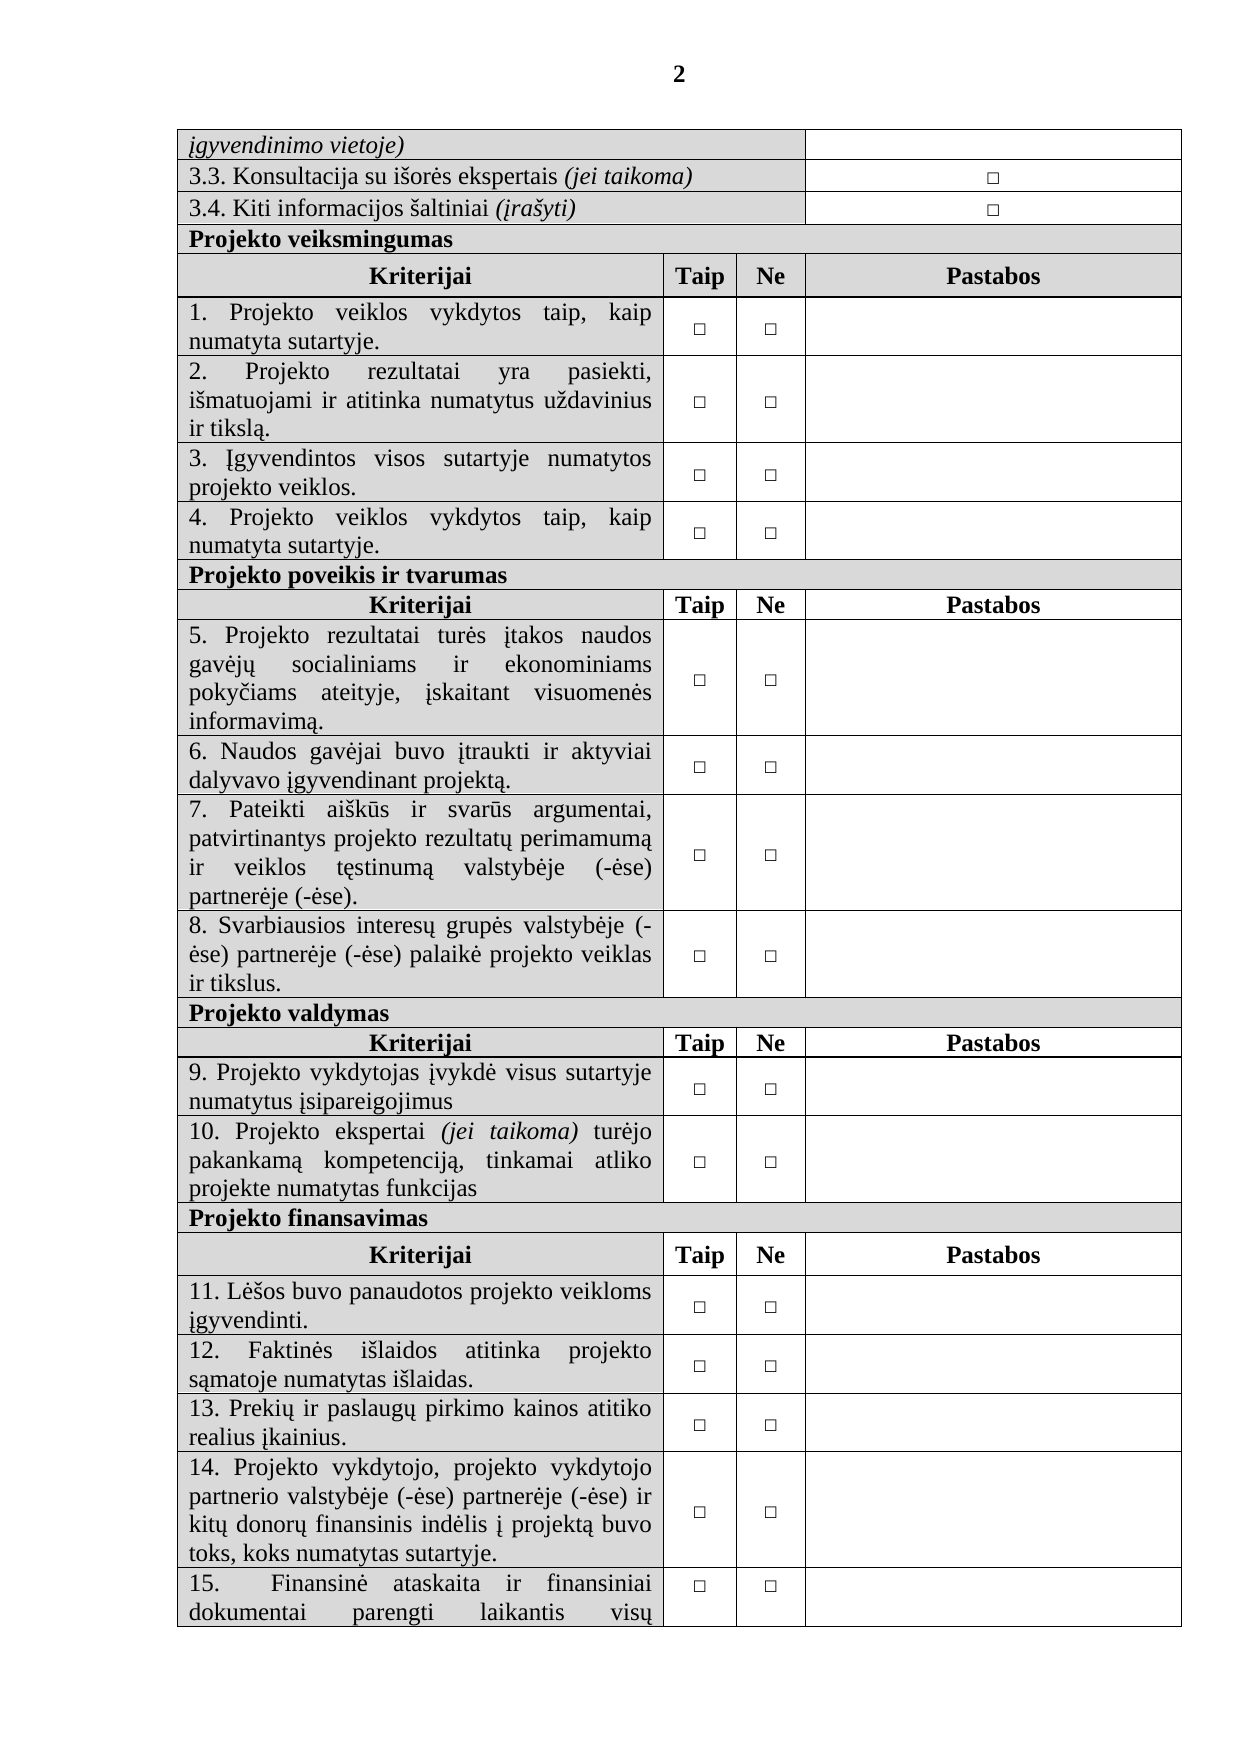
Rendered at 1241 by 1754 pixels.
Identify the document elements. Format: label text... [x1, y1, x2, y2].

table_cell 3.3. Konsultacija su išorės ekspertais (jei taikoma) [178, 160, 805, 191]
table_cell ☐ [664, 1116, 736, 1202]
table_cell ☐ [737, 795, 805, 909]
table_cell Pastabos [806, 1233, 1181, 1275]
table_cell [806, 620, 1181, 735]
table_cell 1. Projekto veiklos vykdytos taip, kaip numatyta sutartyje. [178, 298, 663, 355]
table_cell ☐ [737, 1452, 805, 1567]
table_cell [806, 356, 1181, 442]
table_cell Taip [664, 254, 736, 296]
table_cell [806, 1568, 1181, 1626]
table_cell ☐ [737, 1276, 805, 1334]
table_cell ☐ [737, 502, 805, 559]
table_cell ☐ [737, 1058, 805, 1115]
table_cell [806, 298, 1181, 355]
table_cell ☐ [737, 620, 805, 735]
table_cell ☐ [737, 298, 805, 355]
table_cell 12. Faktinės išlaidos atitinka projekto sąmatoje numatytas išlaidas. [178, 1335, 663, 1392]
table_cell ☐ [664, 1335, 736, 1392]
table_cell [806, 795, 1181, 909]
table_cell [806, 911, 1181, 997]
table_cell Projekto valdymas [178, 998, 1181, 1027]
table_cell ☐ [737, 1568, 805, 1626]
table_cell [806, 502, 1181, 559]
table_cell ☐ [664, 911, 736, 997]
table_cell Ne [737, 254, 805, 296]
table_cell [806, 130, 1181, 159]
table_cell Taip [664, 590, 736, 619]
table_cell [806, 443, 1181, 501]
table_cell 13. Prekių ir paslaugų pirkimo kainos atitiko realius įkainius. [178, 1394, 663, 1451]
table_cell ☐ [664, 736, 736, 793]
table_cell [806, 1058, 1181, 1115]
table_cell ☐ [737, 911, 805, 997]
table_cell Taip [664, 1028, 736, 1056]
table_cell ☐ [664, 1568, 736, 1626]
table_cell ☐ [737, 1335, 805, 1392]
table_cell ☐ [737, 736, 805, 793]
table_cell ☐ [664, 795, 736, 909]
table_cell Taip [664, 1233, 736, 1275]
table_cell Pastabos [806, 590, 1181, 619]
table_cell Kriterijai [178, 254, 663, 296]
table_cell Pastabos [806, 254, 1181, 296]
table_cell ☐ [664, 356, 736, 442]
table_cell 14. Projekto vykdytojo, projekto vykdytojo partnerio valstybėje (-ėse) partnerėje (-ėse) ir kitų donorų finansinis indėlis į projektą buvo toks, koks numatytas sutartyje. [178, 1452, 663, 1567]
table_cell ☐ [664, 298, 736, 355]
table_cell ☐ [737, 1116, 805, 1202]
table_cell Kriterijai [178, 1233, 663, 1275]
table_cell [806, 1276, 1181, 1334]
table_cell Kriterijai [178, 590, 663, 619]
table_cell Ne [737, 590, 805, 619]
table_cell 2. Projekto rezultatai yra pasiekti, išmatuojami ir atitinka numatytus uždavinius ir tikslą. [178, 356, 663, 442]
table_cell ☐ [737, 443, 805, 501]
table_cell 5. Projekto rezultatai turės įtakos naudos gavėjų socialiniams ir ekonominiams pokyčiams ateityje, įskaitant visuomenės informavimą. [178, 620, 663, 735]
table_cell ☐ [806, 160, 1181, 191]
table_cell Projekto poveikis ir tvarumas [178, 560, 1181, 589]
table_cell ☐ [664, 443, 736, 501]
table_cell 10. Projekto ekspertai (jei taikoma) turėjo pakankamą kompetenciją, tinkamai atliko projekte numatytas funkcijas [178, 1116, 663, 1202]
table_cell ☐ [737, 1394, 805, 1451]
table_cell ☐ [737, 356, 805, 442]
table_cell 7. Pateikti aiškūs ir svarūs argumentai, patvirtinantys projekto rezultatų perimamumą ir veiklos tęstinumą valstybėje (-ėse) partnerėje (-ėse). [178, 795, 663, 909]
table_cell Pastabos [806, 1028, 1181, 1056]
table_cell [806, 1116, 1181, 1202]
table_cell Projekto finansavimas [178, 1203, 1181, 1232]
table_cell ☐ [664, 1452, 736, 1567]
table_cell [806, 1394, 1181, 1451]
table_cell 15. Finansinė ataskaita ir finansiniai dokumentai parengti laikantis visų [178, 1568, 663, 1626]
table_cell Projekto veiksmingumas [178, 225, 1181, 253]
table_cell įgyvendinimo vietoje) [178, 130, 805, 159]
table_cell ☐ [806, 192, 1181, 223]
table_cell ☐ [664, 1058, 736, 1115]
table_cell ☐ [664, 1276, 736, 1334]
table_cell Kriterijai [178, 1028, 663, 1056]
table_cell [806, 1335, 1181, 1392]
table_cell [806, 1452, 1181, 1567]
table_cell ☐ [664, 502, 736, 559]
table_cell 3. Įgyvendintos visos sutartyje numatytos projekto veiklos. [178, 443, 663, 501]
table_cell 8. Svarbiausios interesų grupės valstybėje (-ėse) partnerėje (-ėse) palaikė projekto veiklas ir tikslus. [178, 911, 663, 997]
table_cell 6. Naudos gavėjai buvo įtraukti ir aktyviai dalyvavo įgyvendinant projektą. [178, 736, 663, 793]
table_cell 4. Projekto veiklos vykdytos taip, kaip numatyta sutartyje. [178, 502, 663, 559]
table_cell ☐ [664, 620, 736, 735]
table_cell 11. Lėšos buvo panaudotos projekto veikloms įgyvendinti. [178, 1276, 663, 1334]
table_cell 3.4. Kiti informacijos šaltiniai (įrašyti) [178, 192, 805, 223]
table_cell Ne [737, 1233, 805, 1275]
table_cell 9. Projekto vykdytojas įvykdė visus sutartyje numatytus įsipareigojimus [178, 1058, 663, 1115]
table_cell Ne [737, 1028, 805, 1056]
table_cell [806, 736, 1181, 793]
table_cell ☐ [664, 1394, 736, 1451]
